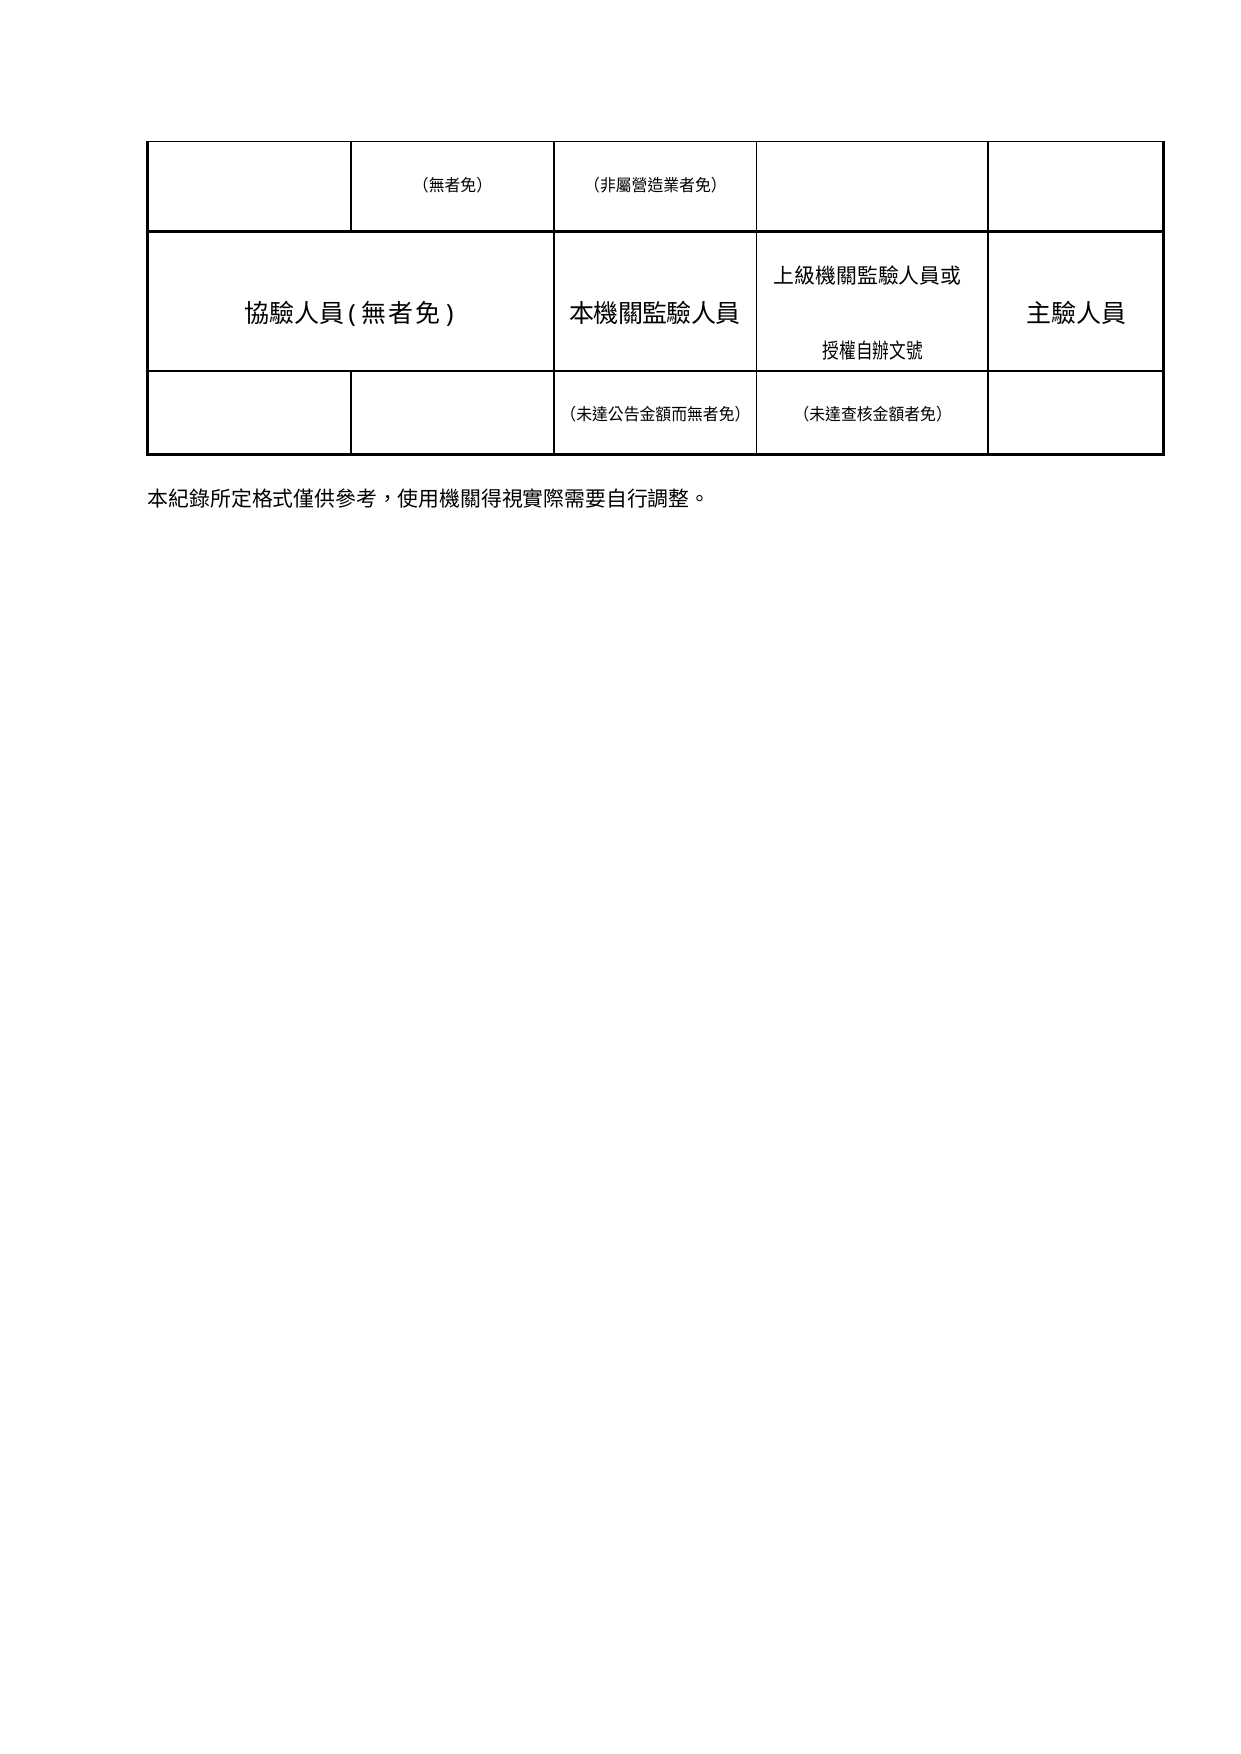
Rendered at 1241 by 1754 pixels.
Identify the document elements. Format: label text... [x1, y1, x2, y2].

table_cell 上級機關監驗人員或 授權自辦文號 [757, 233, 987, 370]
table_cell （簽章） [757, 142, 987, 230]
text 本紀錄所定格式僅供參考，使用機關得視實際需要自行調整。 [148, 456, 1126, 519]
table_cell 協驗人員(無者免) [149, 233, 553, 370]
table_cell （簽章） [149, 142, 350, 230]
table_cell （簽章） [149, 372, 350, 453]
table_cell （簽章） [989, 372, 1162, 453]
table_cell （簽章） [989, 142, 1162, 230]
table_cell （非屬營造業者免） （簽章） [555, 142, 756, 230]
table_cell 主驗人員 [989, 233, 1162, 370]
table_cell （未達查核金額者免） (簽章） [757, 372, 987, 453]
table_cell 本機關監驗人員 [555, 233, 756, 370]
table_cell （未達公告金額而無者免） (簽章） [555, 372, 756, 453]
table_cell （簽章） [352, 372, 553, 453]
table_cell （無者免） （簽章） [352, 142, 553, 230]
